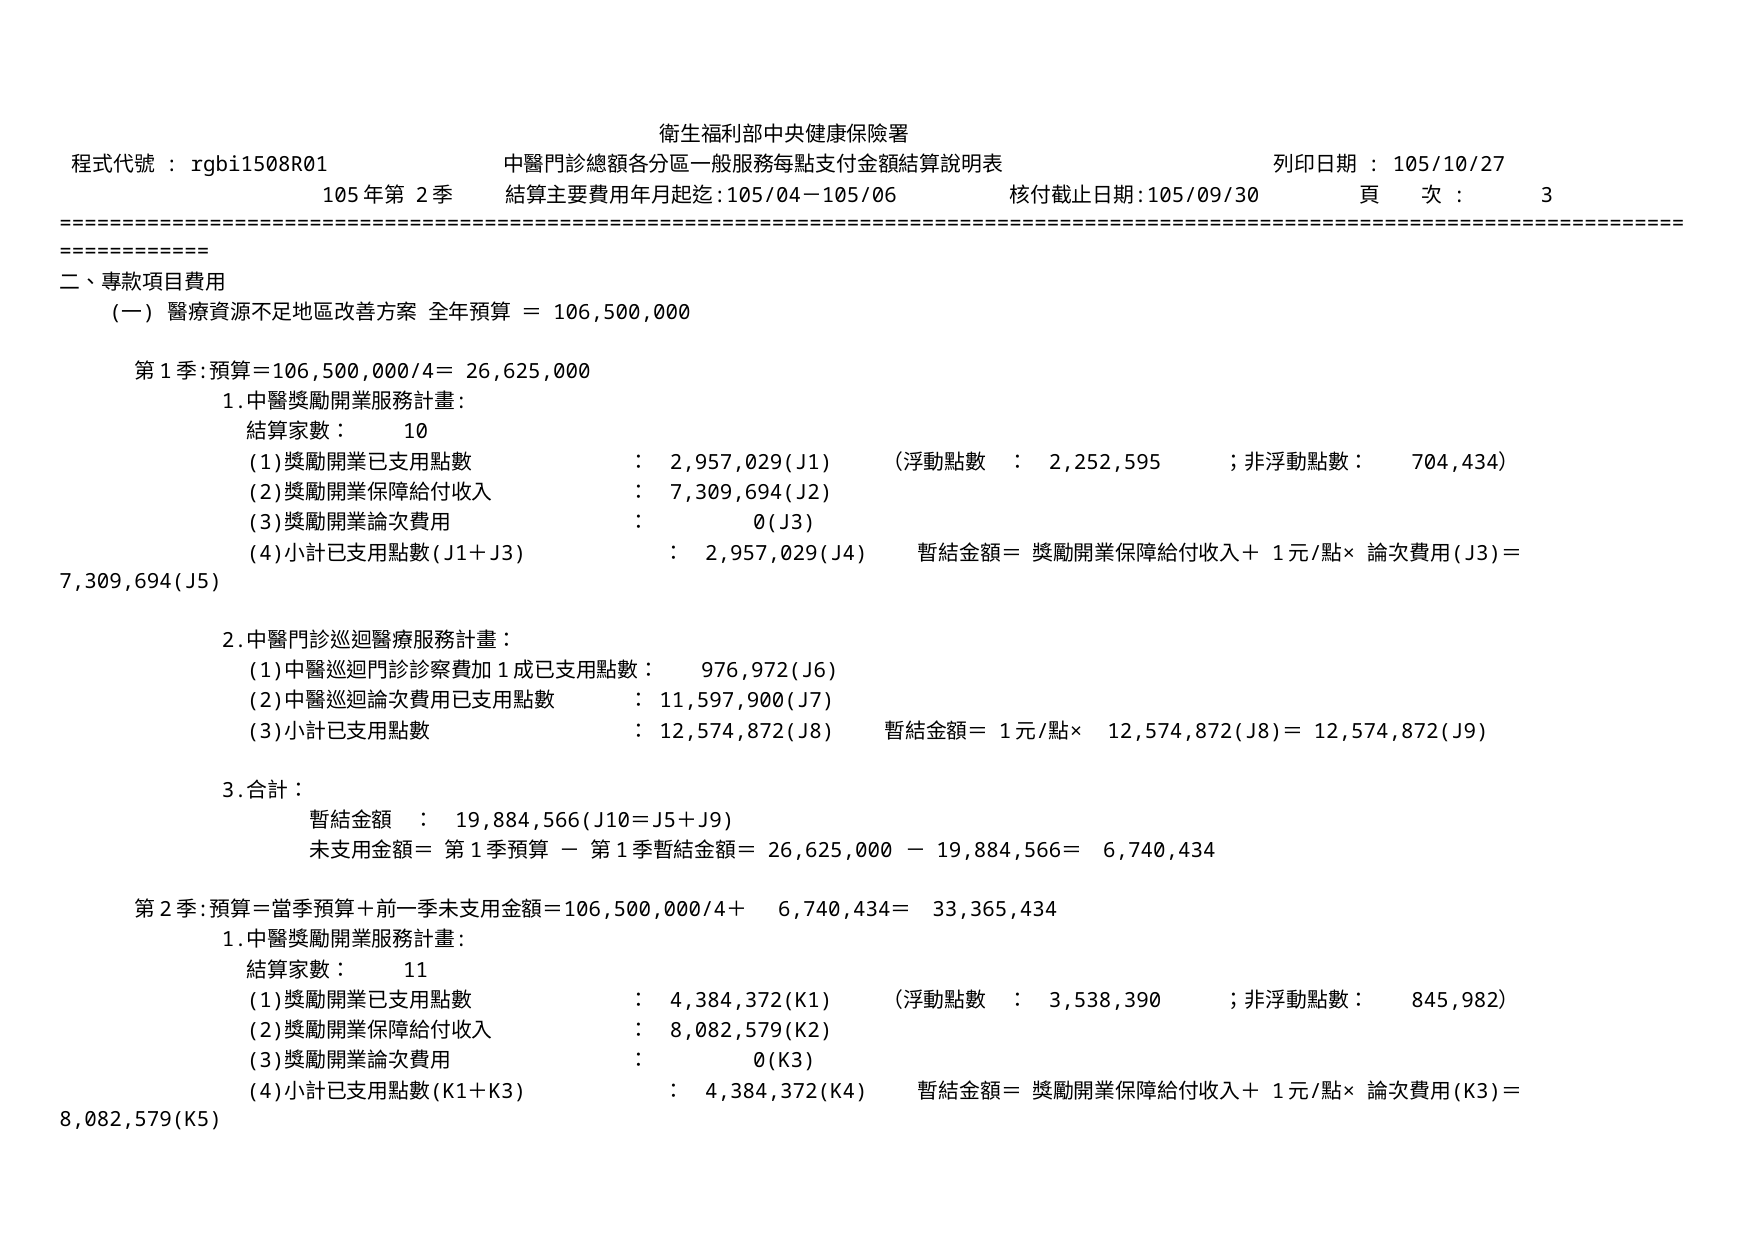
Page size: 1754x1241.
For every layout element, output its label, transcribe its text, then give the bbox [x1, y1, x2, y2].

text (1)獎勵開業已支用點數 ： 4,384,372(K1) （浮動點數 ： 3,538,390 ；非浮動點數： 845,982） [59, 983, 1695, 1013]
text (2)中醫巡迴論次費用已支用點數 ： 11,597,900(J7) [59, 684, 1695, 714]
text 2.中醫門診巡迴醫療服務計畫： [59, 623, 1695, 653]
text (1)中醫巡迴門診診察費加1成已支用點數： 976,972(J6) [59, 653, 1695, 684]
text (4)小計已支用點數(J1＋J3) ： 2,957,029(J4) 暫結金額＝ 獎勵開業保障給付收入＋ 1元/點× 論次費用(J3)＝ 7,309,694(J5) [59, 536, 1695, 595]
text (2)獎勵開業保障給付收入 ： 7,309,694(J2) [59, 475, 1695, 506]
text (3)獎勵開業論次費用 ： 0(J3) [59, 506, 1695, 536]
text (3)獎勵開業論次費用 ： 0(K3) [59, 1044, 1695, 1074]
text 第1季:預算＝106,500,000/4＝ 26,625,000 [59, 354, 1695, 384]
text 3.合計： [59, 773, 1695, 803]
text 結算家數： 10 [59, 415, 1695, 445]
text 未支用金額＝ 第1季預算 － 第1季暫結金額＝ 26,625,000 － 19,884,566＝ 6,740,434 [59, 833, 1695, 864]
text (3)小計已支用點數 ： 12,574,872(J8) 暫結金額＝ 1元/點× 12,574,872(J8)＝ 12,574,872(J9) [59, 714, 1695, 744]
text 衛生福利部中央健康保險署 [59, 117, 1695, 148]
text 程式代號 : rgbi1508R01 中醫門診總額各分區一般服務每點支付金額結算說明表 列印日期 : 105/10/27 [59, 148, 1695, 178]
text 105年第 2季 結算主要費用年月起迄:105/04－105/06 核付截止日期:105/09/30 頁 次 : 3 [59, 178, 1695, 208]
text (一) 醫療資源不足地區改善方案 全年預算 ＝ 106,500,000 [59, 295, 1695, 326]
text 1.中醫獎勵開業服務計畫: [59, 384, 1695, 415]
text (4)小計已支用點數(K1＋K3) ： 4,384,372(K4) 暫結金額＝ 獎勵開業保障給付收入＋ 1元/點× 論次費用(K3)＝ 8,082,579(K5) [59, 1074, 1695, 1133]
text (1)獎勵開業已支用點數 ： 2,957,029(J1) （浮動點數 ： 2,252,595 ；非浮動點數： 704,434） [59, 445, 1695, 475]
text 第2季:預算＝當季預算＋前一季未支用金額＝106,500,000/4＋ 6,740,434＝ 33,365,434 [59, 892, 1695, 922]
text 1.中醫獎勵開業服務計畫: [59, 922, 1695, 953]
text ============================================================================================================================================== [59, 208, 1695, 265]
text 二、專款項目費用 [59, 265, 1695, 295]
text (2)獎勵開業保障給付收入 ： 8,082,579(K2) [59, 1013, 1695, 1044]
text 暫結金額 ： 19,884,566(J10＝J5＋J9) [59, 803, 1695, 833]
text 結算家數： 11 [59, 953, 1695, 983]
